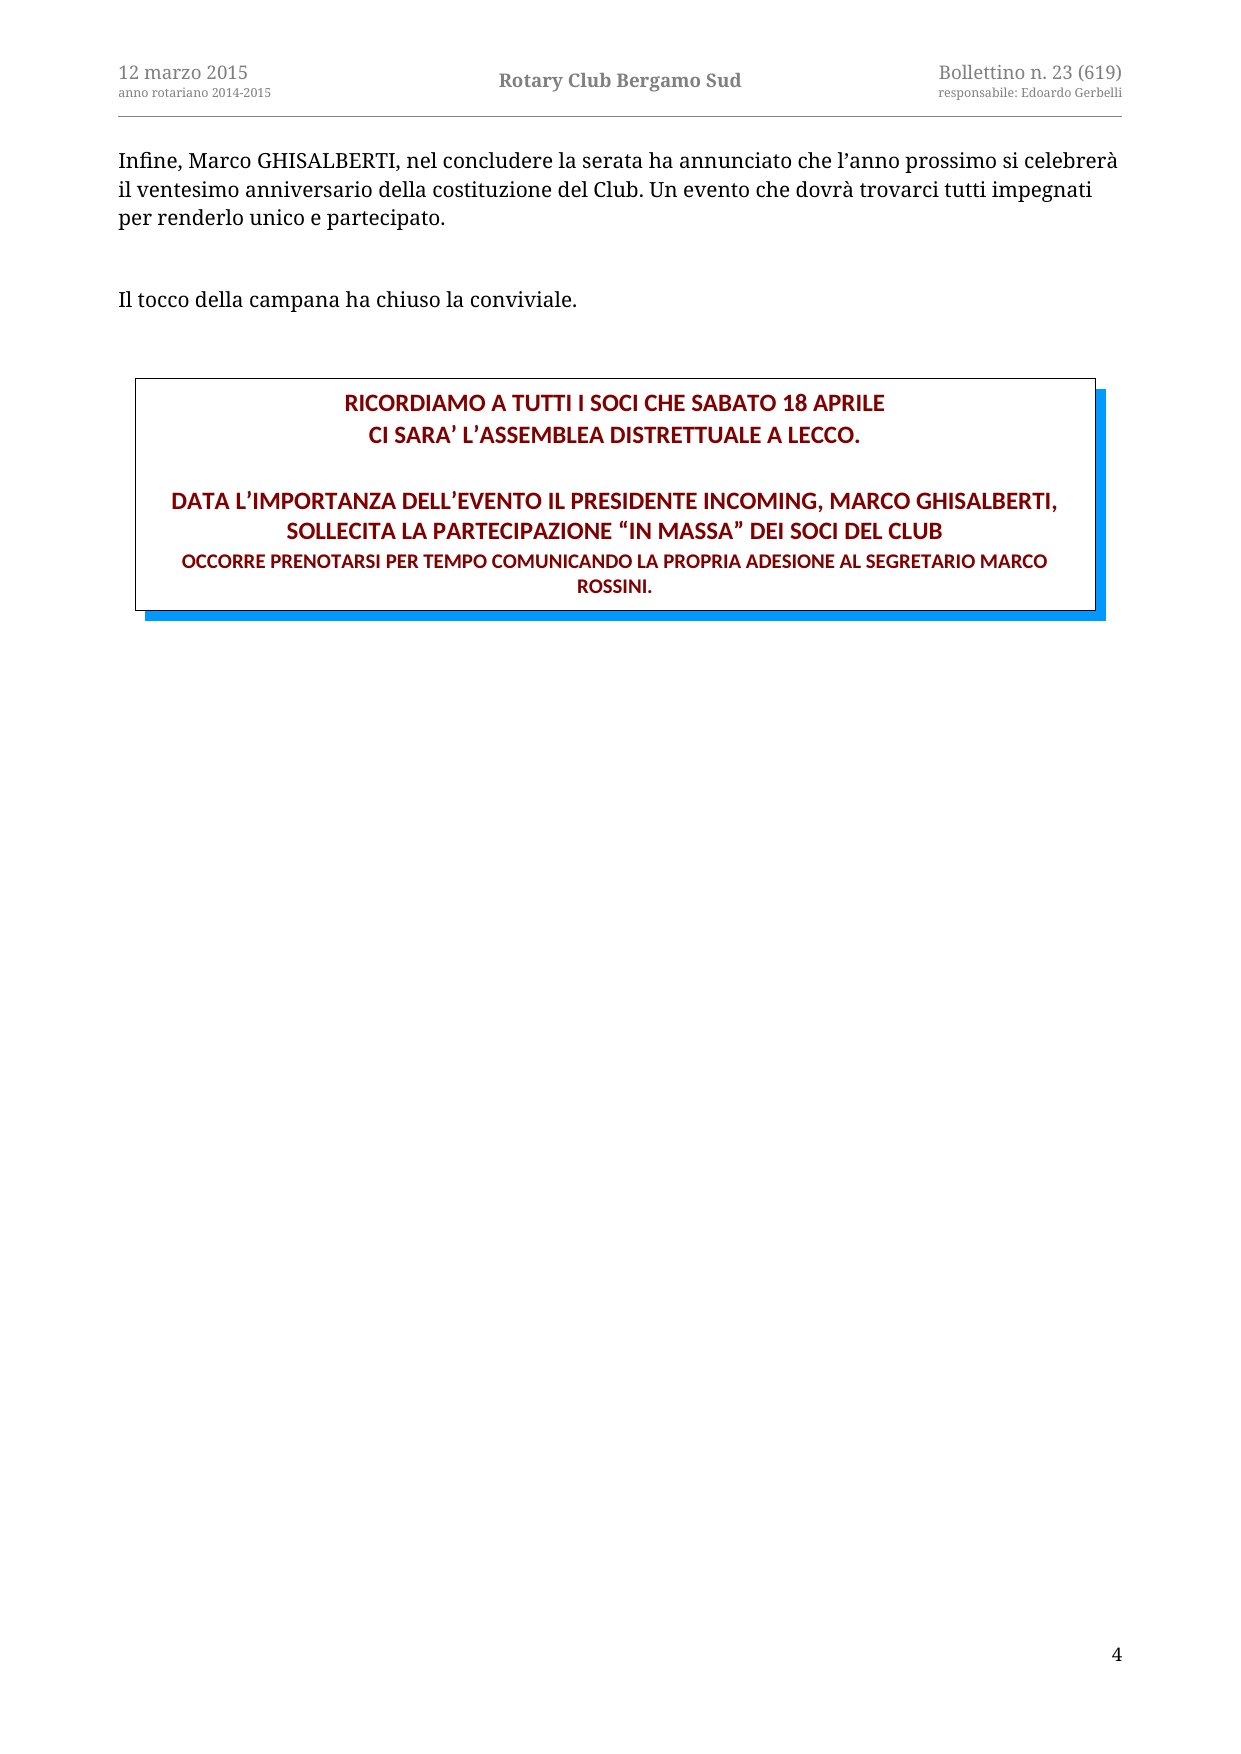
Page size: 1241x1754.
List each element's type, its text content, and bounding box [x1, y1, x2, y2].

text Infine, Marco GHISALBERTI, nel concludere la serata ha annunciato che l’anno prossimo si celebrerà il ventesimo anniversario della costituzione del Club. Un evento che dovrà trovarci tutti impegnati per renderlo unico e partecipato. [118, 147, 1122, 232]
text CI SARA’ L’ASSEMBLEA DISTRETTUALE A LECCO. [144, 420, 1086, 450]
text DATA L’IMPORTANZA DELL’EVENTO IL PRESIDENTE INCOMING, MARCO GHISALBERTI, SOLLECITA LA PARTECIPAZIONE “IN MASSA” DEI SOCI DEL CLUB [144, 485, 1086, 546]
text OCCORRE PRENOTARSI PER TEMPO COMUNICANDO LA PROPRIA ADESIONE AL SEGRETARIO MARCO ROSSINI. [144, 548, 1086, 599]
text Il tocco della campana ha chiuso la conviviale. [118, 285, 1122, 314]
text RICORDIAMO A TUTTI I SOCI CHE SABATO 18 APRILE [144, 387, 1086, 418]
